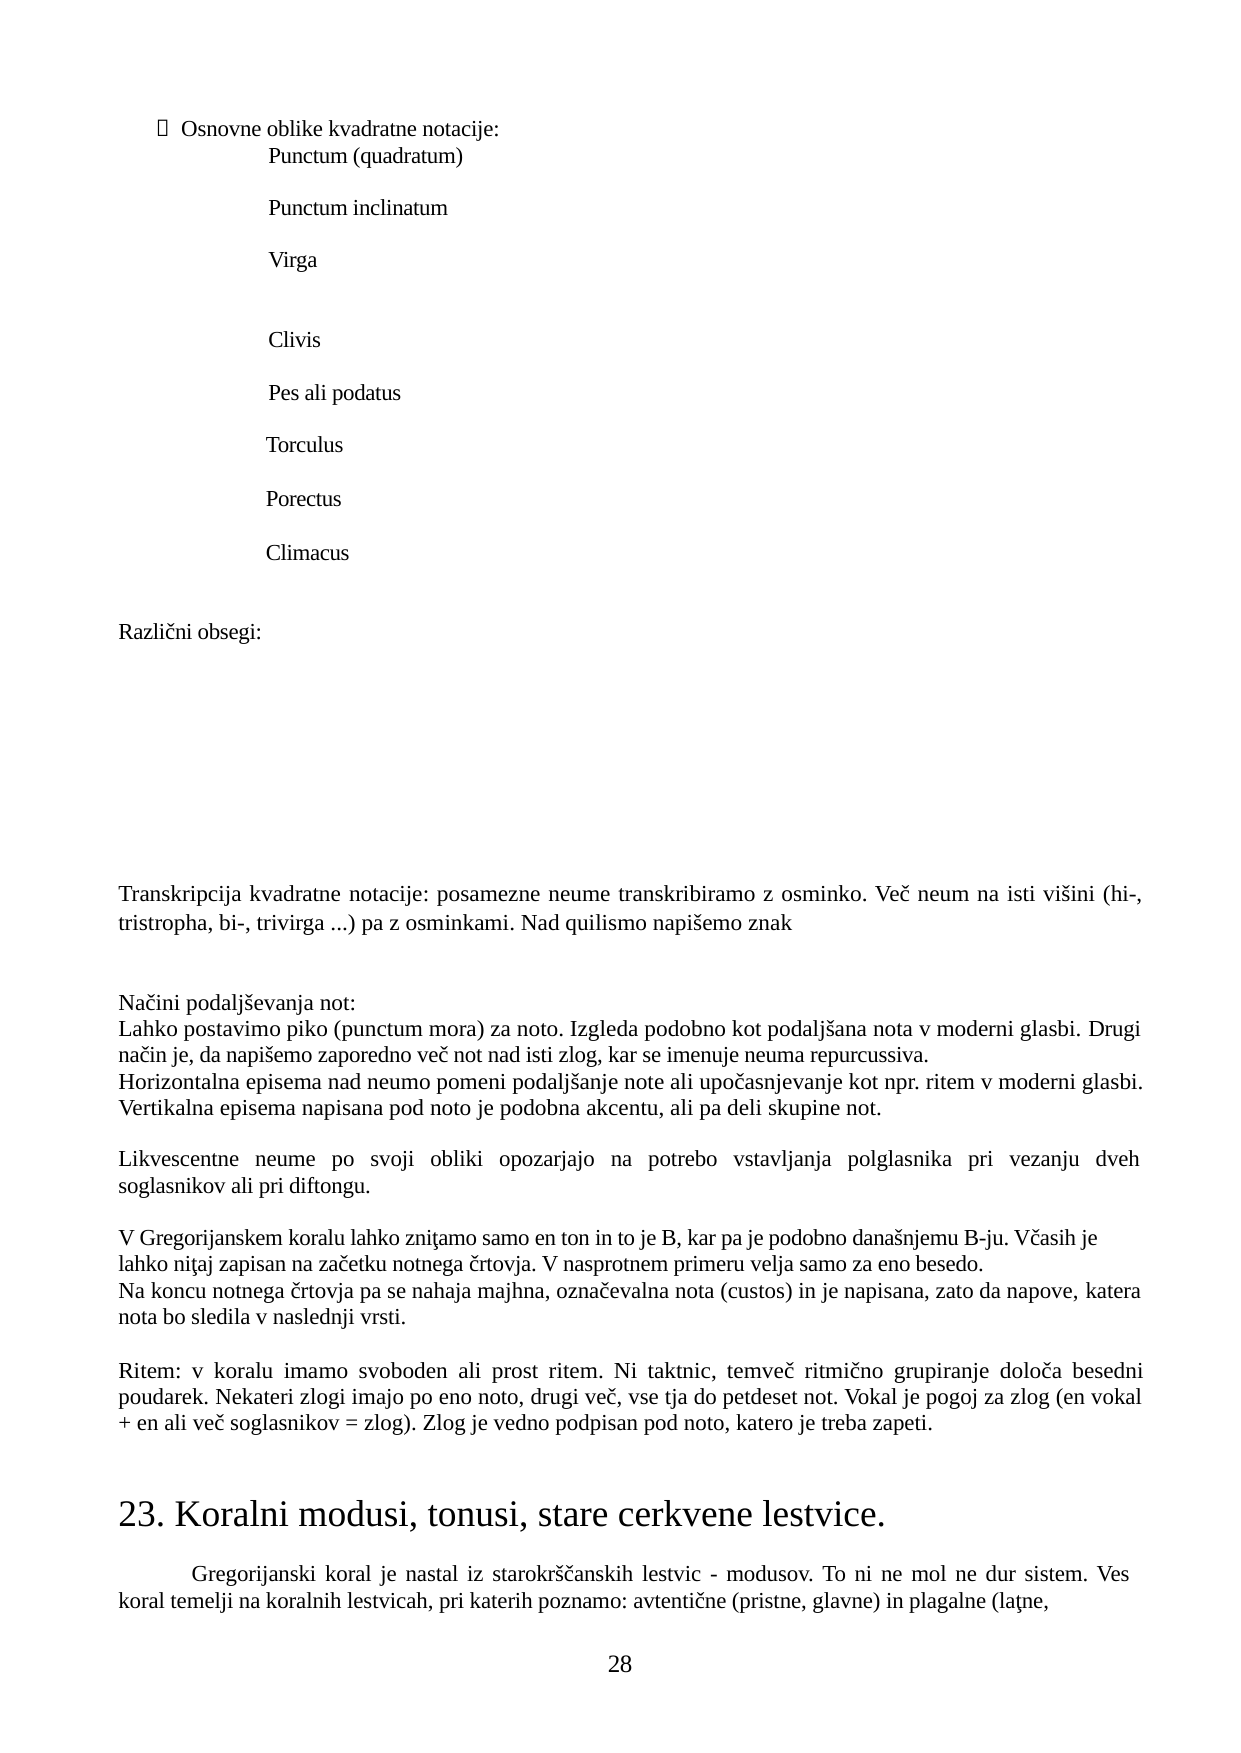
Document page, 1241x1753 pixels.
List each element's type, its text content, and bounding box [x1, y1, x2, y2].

text Porectus Climacus [266, 463, 796, 572]
text Različni obsegi: [118, 618, 1240, 644]
text 28 [608, 1649, 1240, 1678]
text Punctum (quadratum) [268, 143, 1240, 169]
text Lahko postavimo piko (punctum mora) za noto. Izgleda podobno kot podaljšana nota v moderni glasbi. Drugi način je, da napišemo zaporedno več not nad isti zlog, kar se imenuje neuma repurcussiva. Horizontalna episema nad neumo pomeni podaljšanje note ali upočasnjevanje kot npr. ritem v moderni glasbi. Vertikalna episema napisana pod noto je podobna akcentu, ali pa deli skupine not. [118, 1015, 1145, 1121]
text Pes ali podatus Torculus [266, 359, 823, 463]
text V Gregorijanskem koralu lahko zniţamo samo en ton in to je B, kar pa je podobno današnjemu B-ju. Včasih je lahko niţaj zapisan na začetku notnega črtovja. V nasprotnem primeru velja samo za eno besedo. Na koncu notnega črtovja pa se nahaja majhna, označevalna nota (custos) in je napisana, zato da napove, katera nota bo sledila v naslednji vrsti. [118, 1224, 1143, 1330]
text 23. Koralni modusi, tonusi, stare cerkvene lestvice. [118, 1492, 1240, 1535]
text Clivis [268, 326, 1240, 353]
text Transkripcija kvadratne notacije: posamezne neume transkribiramo z osminko. Več neum na isti višini (hi-, tristropha, bi-, trivirga ...) pa z osminkami. Nad quilismo napišemo znak [118, 878, 1144, 937]
text  Osnovne oblike kvadratne notacije: [156, 116, 1240, 142]
text Punctum inclinatum Virga [268, 174, 847, 278]
text Načini podaljševanja not: [118, 989, 1240, 1015]
text Ritem: v koralu imamo svoboden ali prost ritem. Ni taktnic, temveč ritmično grupiranje določa besedni poudarek. Nekateri zlogi imajo po eno noto, drugi več, vse tja do petdeset not. Vokal je pogoj za zlog (en vokal + en ali več soglasnikov = zlog). Zlog je vedno podpisan pod noto, katero je treba zapeti. [118, 1358, 1145, 1436]
text Gregorijanski koral je nastal iz starokrščanskih lestvic - modusov. To ni ne mol ne dur sistem. Ves koral temelji na koralnih lestvicah, pri katerih poznamo: avtentične (pristne, glavne) in plagalne (laţne, [118, 1559, 1141, 1613]
text Likvescentne neume po svoji obliki opozarjajo na potrebo vstavljanja polglasnika pri vezanju dveh soglasnikov ali pri diftongu. [118, 1144, 1142, 1199]
